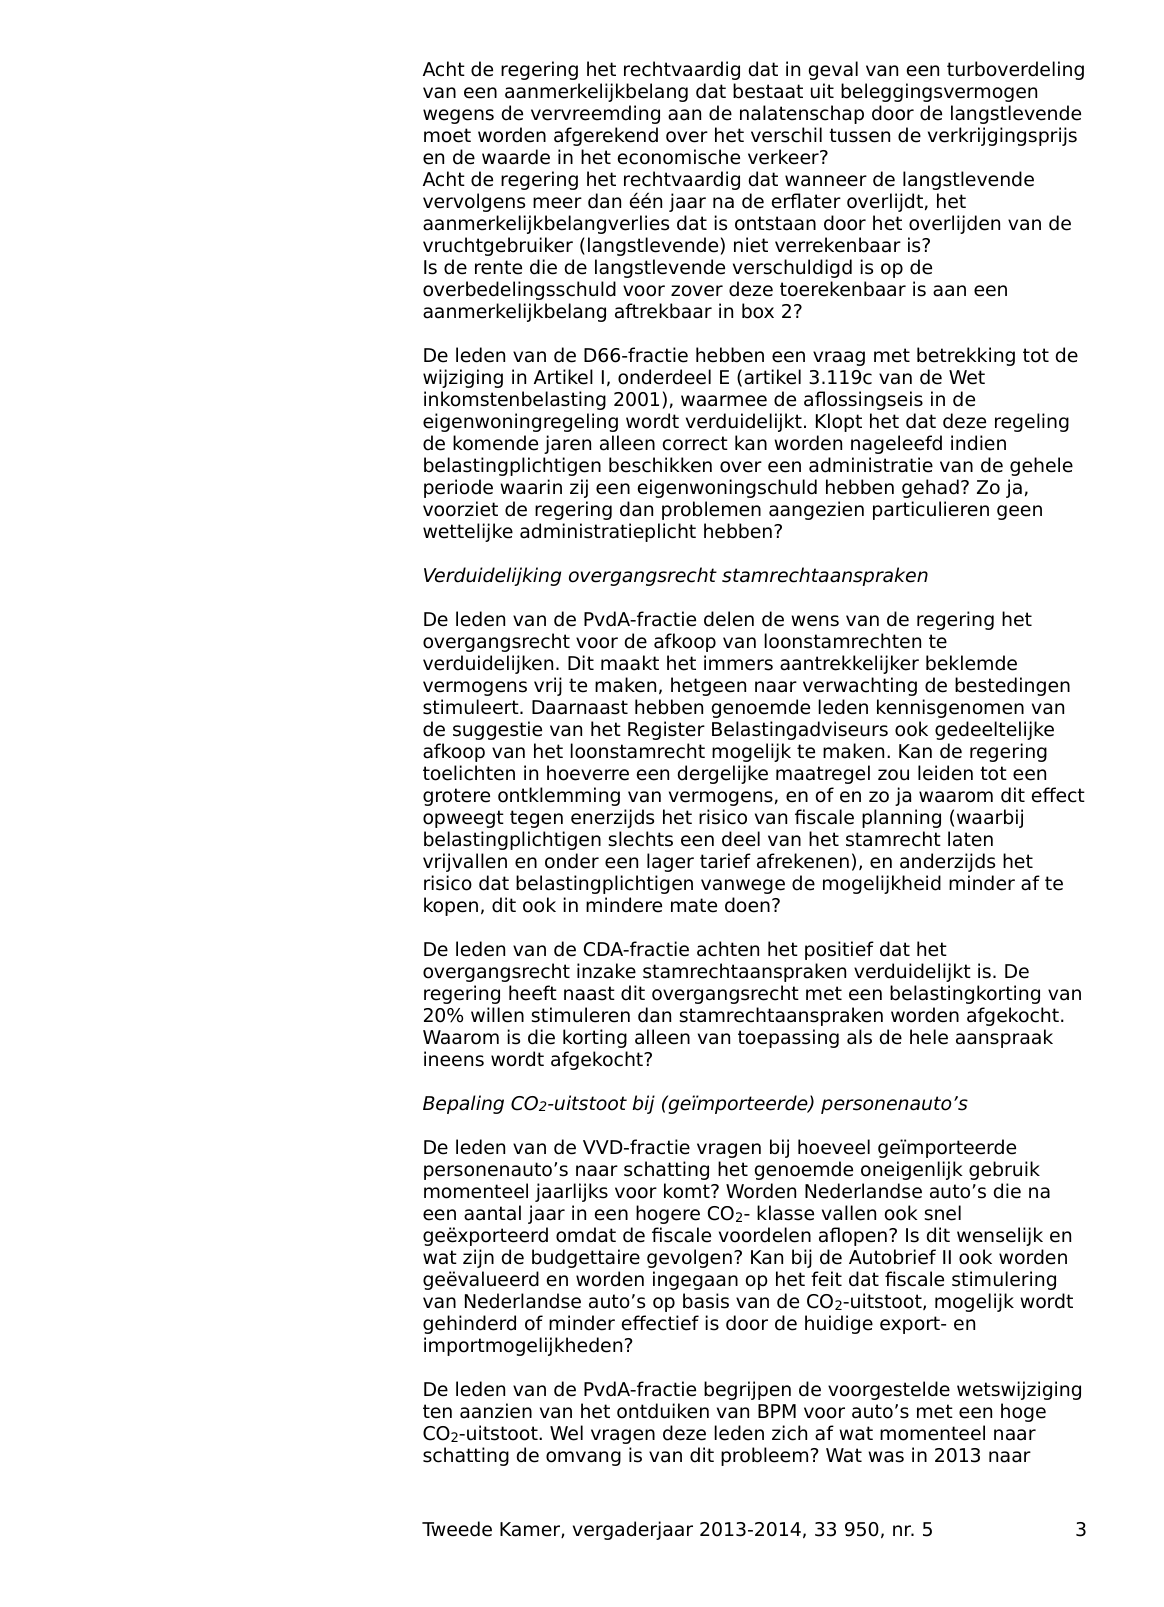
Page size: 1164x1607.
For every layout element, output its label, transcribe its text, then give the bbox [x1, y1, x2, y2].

subtitle Bepaling CO2-uitstoot bij (geïmporteerde) personenauto’s [422, 1093, 1087, 1115]
text Is de rente die de langstlevende verschuldigd is op de overbedelingsschuld voor zover deze toerekenbaar is aan een aanmerkelijkbelang aftrekbaar in box 2? [422, 257, 1087, 323]
text De leden van de VVD-fractie vragen bij hoeveel geïmporteerde personenauto’s naar schatting het genoemde oneigenlijk gebruik momenteel jaarlijks voor komt? Worden Nederlandse auto’s die na een aantal jaar in een hogere CO2- klasse vallen ook snel geëxporteerd omdat de fiscale voordelen aflopen? Is dit wenselijk en wat zijn de budgettaire gevolgen? Kan bij de Autobrief II ook worden geëvalueerd en worden ingegaan op het feit dat fiscale stimulering van Nederlandse auto’s op basis van de CO2-uitstoot, mogelijk wordt gehinderd of minder effectief is door de huidige export- en importmogelijkheden? [422, 1137, 1087, 1357]
text De leden van de CDA-fractie achten het positief dat het overgangsrecht inzake stamrechtaanspraken verduidelijkt is. De regering heeft naast dit overgangsrecht met een belastingkorting van 20% willen stimuleren dan stamrechtaanspraken worden afgekocht. Waarom is die korting alleen van toepassing als de hele aanspraak ineens wordt afgekocht? [422, 939, 1087, 1071]
text Acht de regering het rechtvaardig dat wanneer de langstlevende vervolgens meer dan één jaar na de erflater overlijdt, het aanmerkelijkbelangverlies dat is ontstaan door het overlijden van de vruchtgebruiker (langstlevende) niet verrekenbaar is? [422, 169, 1087, 257]
text De leden van de PvdA-fractie delen de wens van de regering het overgangsrecht voor de afkoop van loonstamrechten te verduidelijken. Dit maakt het immers aantrekkelijker beklemde vermogens vrij te maken, hetgeen naar verwachting de bestedingen stimuleert. Daarnaast hebben genoemde leden kennisgenomen van de suggestie van het Register Belastingadviseurs ook gedeeltelijke afkoop van het loonstamrecht mogelijk te maken. Kan de regering toelichten in hoeverre een dergelijke maatregel zou leiden tot een grotere ontklemming van vermogens, en of en zo ja waarom dit effect opweegt tegen enerzijds het risico van fiscale planning (waarbij belastingplichtigen slechts een deel van het stamrecht laten vrijvallen en onder een lager tarief afrekenen), en anderzijds het risico dat belastingplichtigen vanwege de mogelijkheid minder af te kopen, dit ook in mindere mate doen? [422, 609, 1087, 917]
text Acht de regering het rechtvaardig dat in geval van een turboverdeling van een aanmerkelijkbelang dat bestaat uit beleggingsvermogen wegens de vervreemding aan de nalatenschap door de langstlevende moet worden afgerekend over het verschil tussen de verkrijgingsprijs en de waarde in het economische verkeer? [422, 59, 1087, 169]
subtitle Verduidelijking overgangsrecht stamrechtaanspraken [422, 565, 1087, 587]
text De leden van de PvdA-fractie begrijpen de voorgestelde wetswijziging ten aanzien van het ontduiken van BPM voor auto’s met een hoge CO2-uitstoot. Wel vragen deze leden zich af wat momenteel naar schatting de omvang is van dit probleem? Wat was in 2013 naar [422, 1379, 1087, 1467]
text De leden van de D66-fractie hebben een vraag met betrekking tot de wijziging in Artikel I, onderdeel E (artikel 3.119c van de Wet inkomstenbelasting 2001), waarmee de aflossingseis in de eigenwoningregeling wordt verduidelijkt. Klopt het dat deze regeling de komende jaren alleen correct kan worden nageleefd indien belastingplichtigen beschikken over een administratie van de gehele periode waarin zij een eigenwoningschuld hebben gehad? Zo ja, voorziet de regering dan problemen aangezien particulieren geen wettelijke administratieplicht hebben? [422, 345, 1087, 543]
